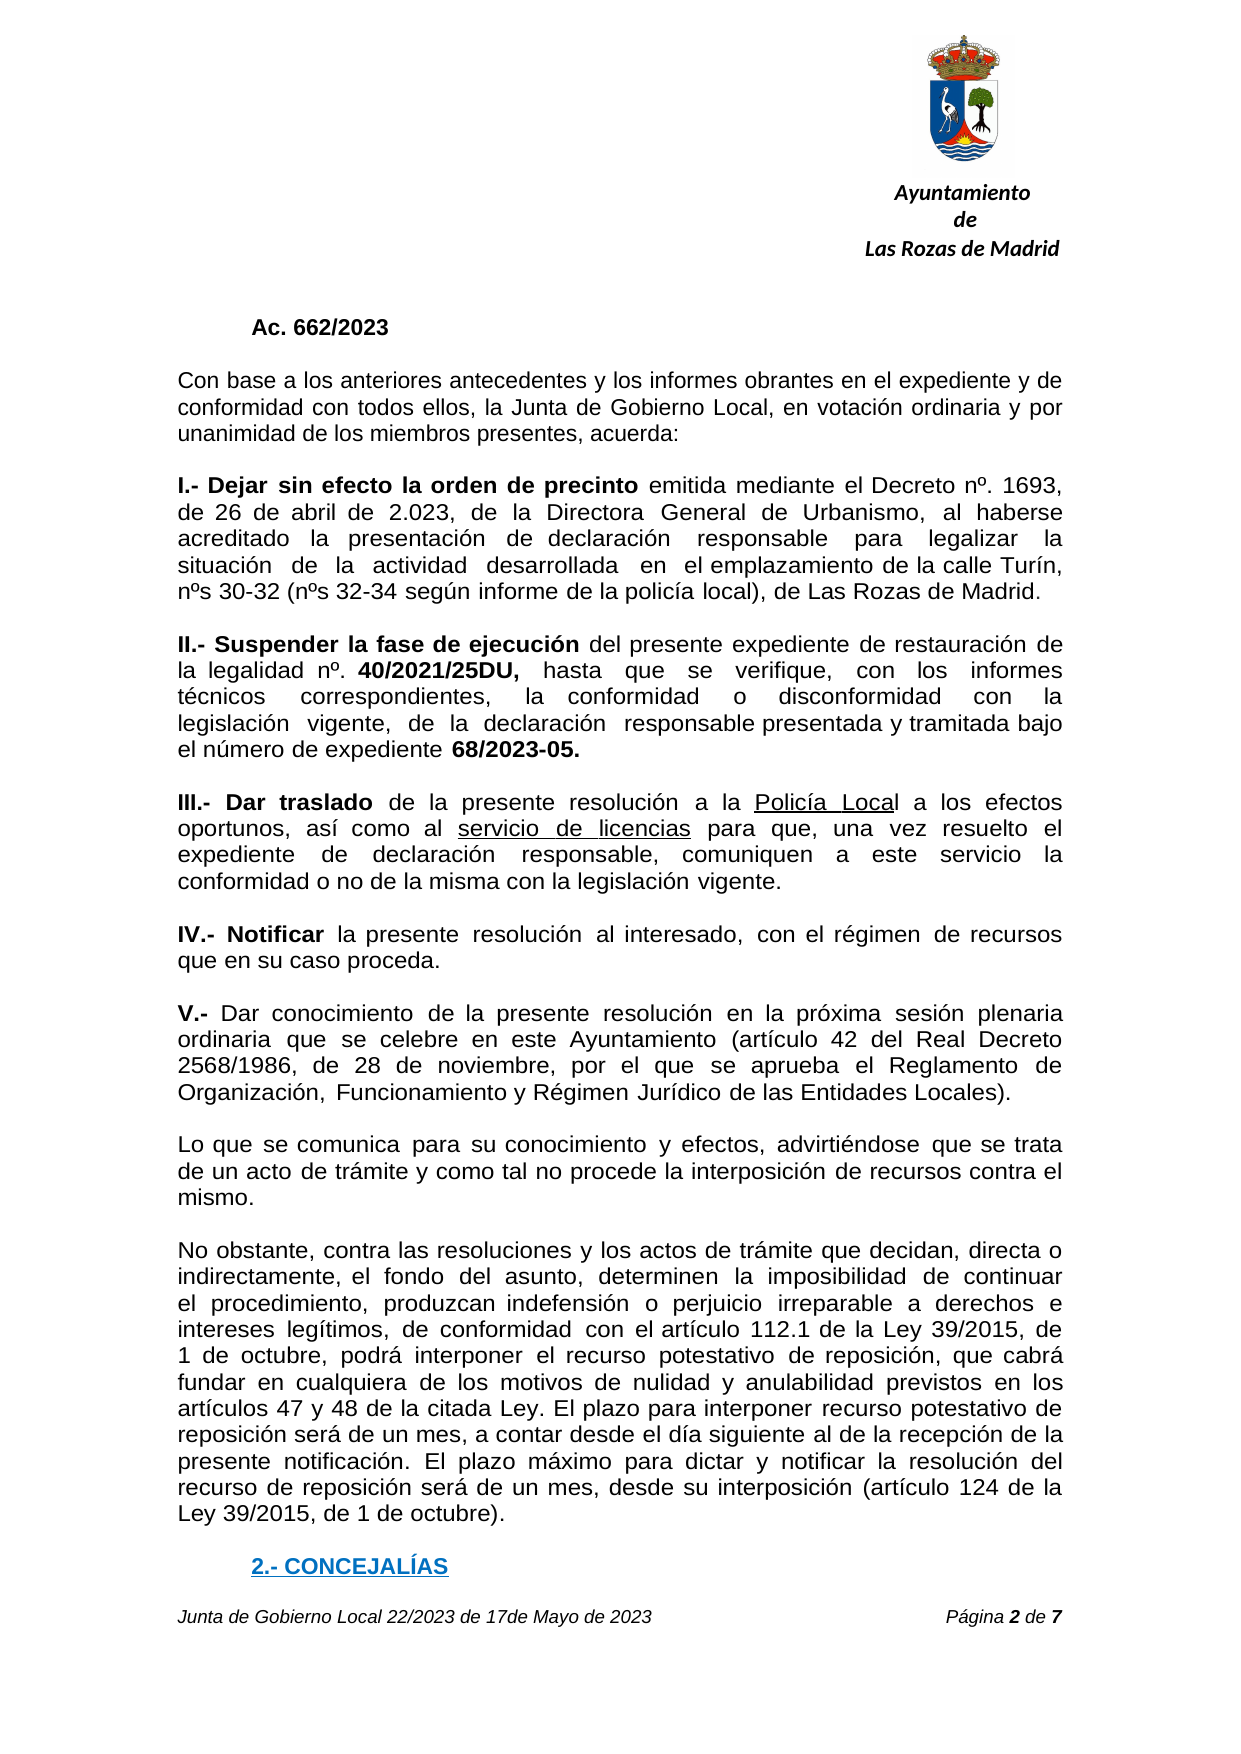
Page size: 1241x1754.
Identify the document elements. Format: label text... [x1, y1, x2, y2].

text Lo que se comunica para su conocimiento y efectos, advirtiéndose que se trata de un acto de trámite y como tal no procede la interposición de recursos contra el mismo. [177, 1131, 1063, 1210]
text IV.- Notificar la presente resolución al interesado, con el régimen de recursos que en su caso proceda. [177, 921, 1063, 973]
text II.- Suspender la fase de ejecución del presente expediente de restauración de la legalidad nº. 40/2021/25DU, hasta que se verifique, con los informes técnicos correspondientes, la conformidad o disconformidad con la legislación vigente, de la declaración responsable presentada y tramitada bajo el número de expediente 68/2023-05. [177, 631, 1063, 762]
text III.- Dar traslado de la presente resolución a la Policía Local a los efectos oportunos, así como al servicio de licencias para que, una vez resuelto el expediente de declaración responsable, comuniquen a este servicio la conformidad o no de la misma con la legislación vigente. [177, 789, 1063, 894]
text I.- Dejar sin efecto la orden de precinto emitida mediante el Decreto nº. 1693, de 26 de abril de 2.023, de la Directora General de Urbanismo, al haberse acreditado la presentación de declaración responsable para legalizar la situación de la actividad desarrollada en el emplazamiento de la calle Turín, nºs 30-32 (nºs 32-34 según informe de la policía local), de Las Rozas de Madrid. [177, 472, 1063, 604]
text V.- Dar conocimiento de la presente resolución en la próxima sesión plenaria ordinaria que se celebre en este Ayuntamiento (artículo 42 del Real Decreto 2568/1986, de 28 de noviembre, por el que se aprueba el Reglamento de Organización, Funcionamiento y Régimen Jurídico de las Entidades Locales). [177, 999, 1063, 1105]
text No obstante, contra las resoluciones y los actos de trámite que decidan, directa o indirectamente, el fondo del asunto, determinen la imposibilidad de continuar el procedimiento, produzcan indefensión o perjuicio irreparable a derechos e intereses legítimos, de conformidad con el artículo 112.1 de la Ley 39/2015, de 1 de octubre, podrá interponer el recurso potestativo de reposición, que cabrá fundar en cualquiera de los motivos de nulidad y anulabilidad previstos en los artículos 47 y 48 de la citada Ley. El plazo para interponer recurso potestativo de reposición será de un mes, a contar desde el día siguiente al de la recepción de la presente notificación. El plazo máximo para dictar y notificar la resolución del recurso de reposición será de un mes, desde su interposición (artículo 124 de la Ley 39/2015, de 1 de octubre). [177, 1237, 1063, 1527]
text Con base a los anteriores antecedentes y los informes obrantes en el expediente y de conformidad con todos ellos, la Junta de Gobierno Local, en votación ordinaria y por unanimidad de los miembros presentes, acuerda: [177, 367, 1063, 446]
text Ac. 662/2023 [177, 314, 1063, 341]
text 2.- CONCEJALÍAS [177, 1553, 1063, 1579]
